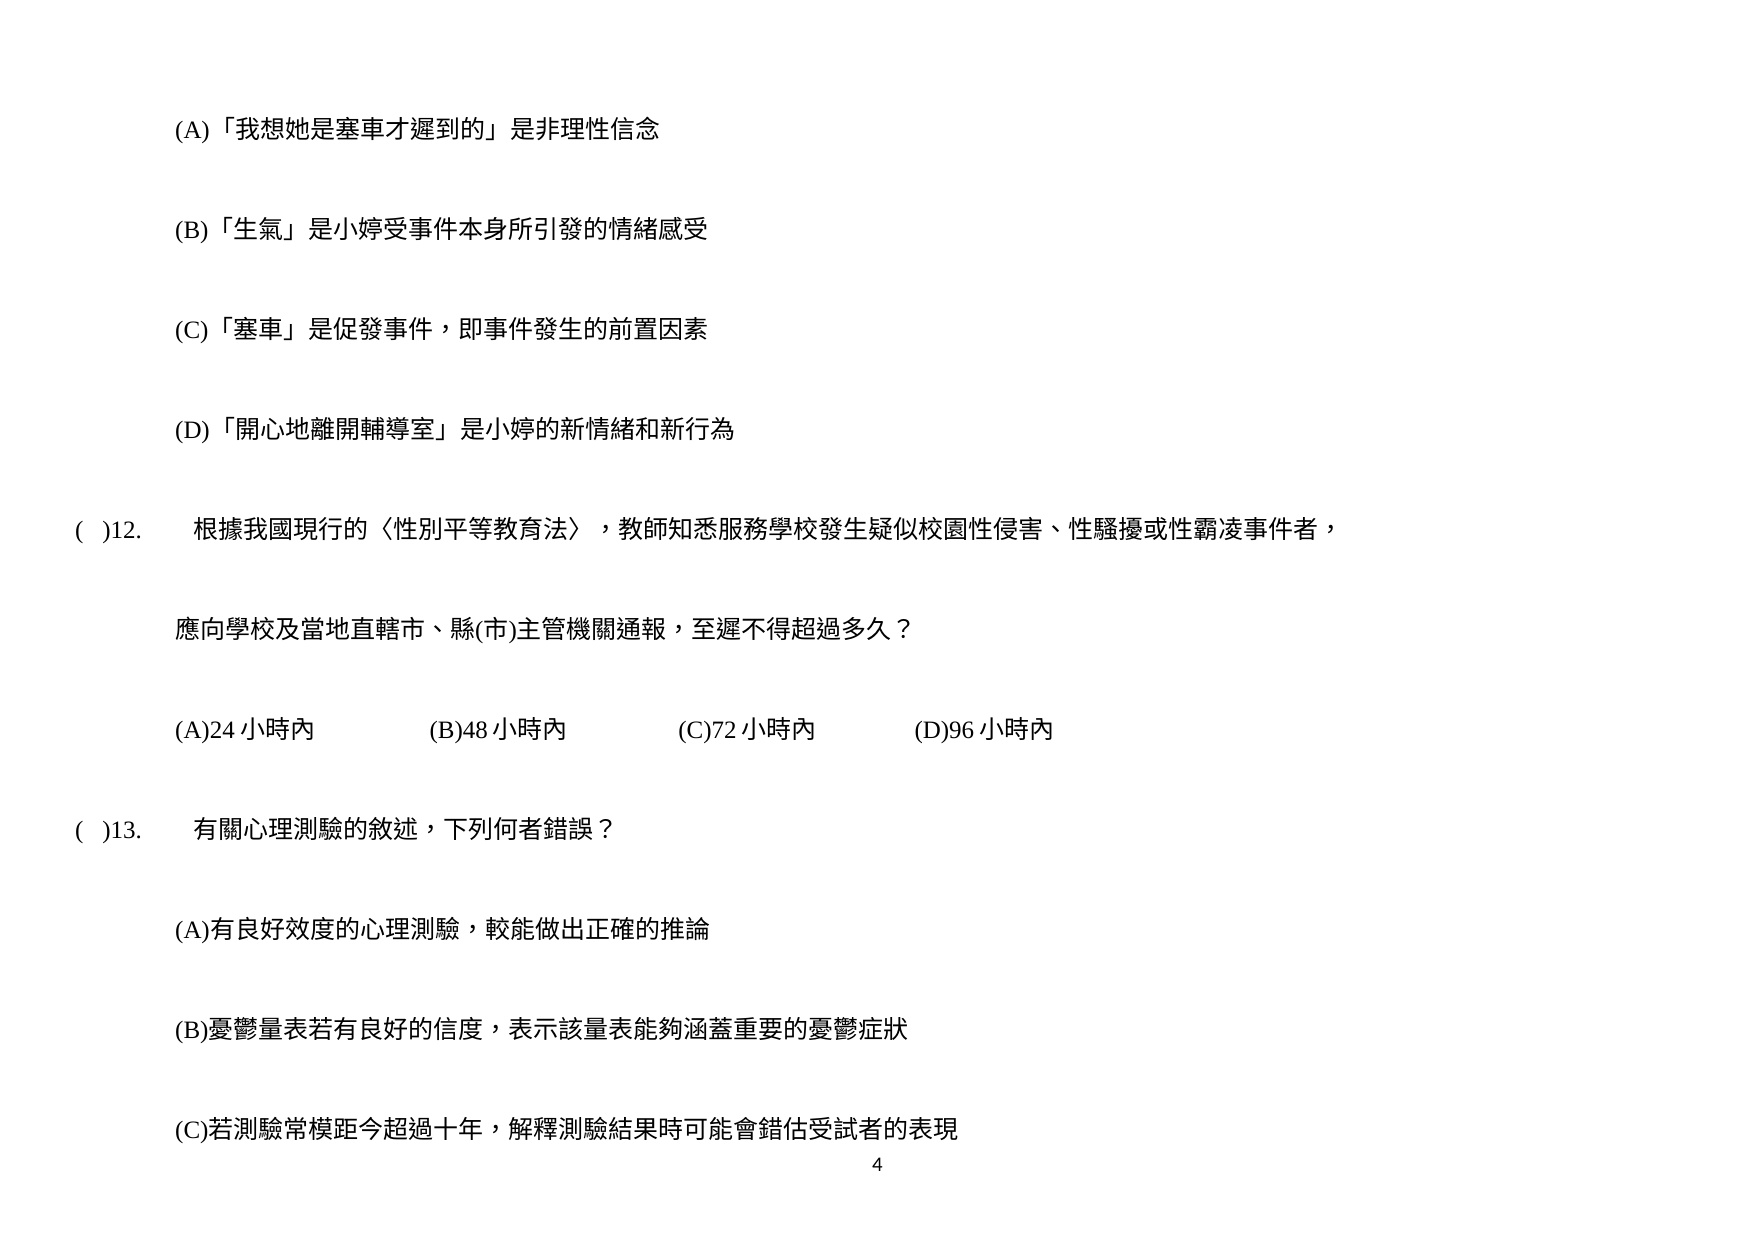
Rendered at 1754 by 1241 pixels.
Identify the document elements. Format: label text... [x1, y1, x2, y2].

text (A)24小時內 (B)48小時內 (C)72小時內 (D)96小時內 [75, 686, 1679, 748]
text (D)「開心地離開輔導室」是小婷的新情緒和新行為 [75, 386, 1679, 448]
text ( )13. 有關心理測驗的敘述，下列何者錯誤？ [75, 786, 1679, 848]
text (C)「塞車」是促發事件，即事件發生的前置因素 [75, 286, 1679, 348]
text 應向學校及當地直轄市、縣(市)主管機關通報，至遲不得超過多久？ [75, 586, 1679, 648]
text (C)若測驗常模距今超過十年，解釋測驗結果時可能會錯估受試者的表現 [75, 1086, 1679, 1148]
text ( )12. 根據我國現行的〈性別平等教育法〉，教師知悉服務學校發生疑似校園性侵害、性騷擾或性霸凌事件者， [75, 486, 1679, 548]
text (A)有良好效度的心理測驗，較能做出正確的推論 [75, 886, 1679, 948]
text (B)憂鬱量表若有良好的信度，表示該量表能夠涵蓋重要的憂鬱症狀 [75, 986, 1679, 1048]
text (B)「生氣」是小婷受事件本身所引發的情緒感受 [75, 186, 1679, 248]
text (A)「我想她是塞車才遲到的」是非理性信念 [75, 86, 1679, 148]
